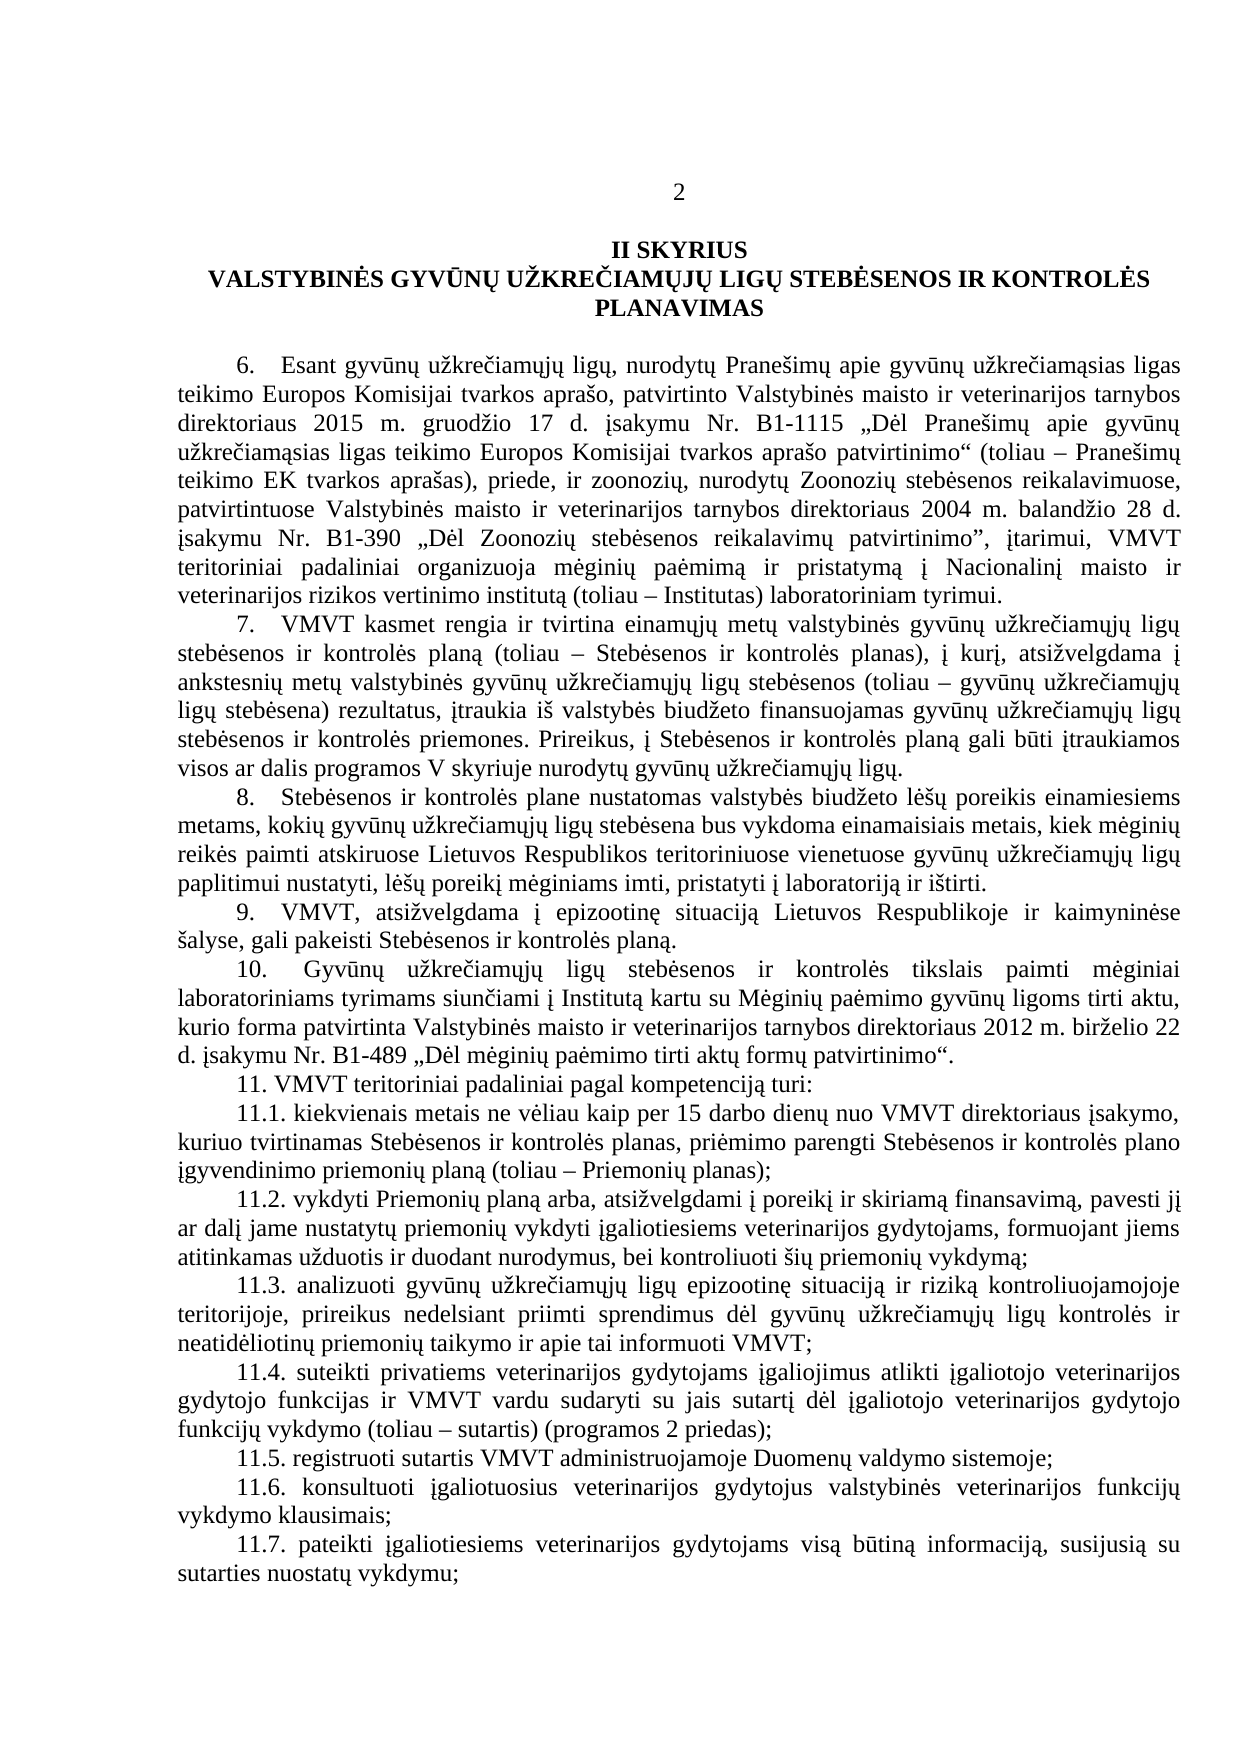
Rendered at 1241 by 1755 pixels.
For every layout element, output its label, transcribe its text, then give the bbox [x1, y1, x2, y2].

text 11.5. registruoti sutartis VMVT administruojamoje Duomenų valdymo sistemoje; [177, 1443, 1181, 1472]
text 8. Stebėsenos ir kontrolės plane nustatomas valstybės biudžeto lėšų poreikis einamiesiems metams, kokių gyvūnų užkrečiamųjų ligų stebėsena bus vykdoma einamaisiais metais, kiek mėginių reikės paimti atskiruose Lietuvos Respublikos teritoriniuose vienetuose gyvūnų užkrečiamųjų ligų paplitimui nustatyti, lėšų poreikį mėginiams imti, pristatyti į laboratoriją ir ištirti. [177, 782, 1181, 897]
text 11. VMVT teritoriniai padaliniai pagal kompetenciją turi: [177, 1069, 1181, 1098]
text 7. VMVT kasmet rengia ir tvirtina einamųjų metų valstybinės gyvūnų užkrečiamųjų ligų stebėsenos ir kontrolės planą (toliau – Stebėsenos ir kontrolės planas), į kurį, atsižvelgdama į ankstesnių metų valstybinės gyvūnų užkrečiamųjų ligų stebėsenos (toliau – gyvūnų užkrečiamųjų ligų stebėsena) rezultatus, įtraukia iš valstybės biudžeto finansuojamas gyvūnų užkrečiamųjų ligų stebėsenos ir kontrolės priemones. Prireikus, į Stebėsenos ir kontrolės planą gali būti įtraukiamos visos ar dalis programos V skyriuje nurodytų gyvūnų užkrečiamųjų ligų. [177, 609, 1181, 782]
text 10. Gyvūnų užkrečiamųjų ligų stebėsenos ir kontrolės tikslais paimti mėginiai laboratoriniams tyrimams siunčiami į Institutą kartu su Mėginių paėmimo gyvūnų ligoms tirti aktu, kurio forma patvirtinta Valstybinės maisto ir veterinarijos tarnybos direktoriaus 2012 m. birželio 22 d. įsakymu Nr. B1-489 „Dėl mėginių paėmimo tirti aktų formų patvirtinimo“. [177, 954, 1181, 1069]
text 11.6. konsultuoti įgaliotuosius veterinarijos gydytojus valstybinės veterinarijos funkcijų vykdymo klausimais; [177, 1472, 1181, 1529]
text 11.7. pateikti įgaliotiesiems veterinarijos gydytojams visą būtiną informaciją, susijusią su sutarties nuostatų vykdymu; [177, 1529, 1181, 1587]
text II SKYRIUS [177, 235, 1181, 264]
text VALSTYBINĖS GYVŪNŲ UŽKREČIAMŲJŲ LIGŲ STEBĖSENOS IR KONTROLĖs PLANAVIMAS [177, 264, 1181, 322]
text 11.3. analizuoti gyvūnų užkrečiamųjų ligų epizootinę situaciją ir riziką kontroliuojamojoje teritorijoje, prireikus nedelsiant priimti sprendimus dėl gyvūnų užkrečiamųjų ligų kontrolės ir neatidėliotinų priemonių taikymo ir apie tai informuoti VMVT; [177, 1270, 1181, 1357]
text 11.4. suteikti privatiems veterinarijos gydytojams įgaliojimus atlikti įgaliotojo veterinarijos gydytojo funkcijas ir VMVT vardu sudaryti su jais sutartį dėl įgaliotojo veterinarijos gydytojo funkcijų vykdymo (toliau – sutartis) (programos 2 priedas); [177, 1357, 1181, 1443]
text 11.1. kiekvienais metais ne vėliau kaip per 15 darbo dienų nuo VMVT direktoriaus įsakymo, kuriuo tvirtinamas Stebėsenos ir kontrolės planas, priėmimo parengti Stebėsenos ir kontrolės plano įgyvendinimo priemonių planą (toliau – Priemonių planas); [177, 1098, 1181, 1184]
text 9. VMVT, atsižvelgdama į epizootinę situaciją Lietuvos Respublikoje ir kaimyninėse šalyse, gali pakeisti Stebėsenos ir kontrolės planą. [177, 897, 1181, 954]
text 11.2. vykdyti Priemonių planą arba, atsižvelgdami į poreikį ir skiriamą finansavimą, pavesti jį ar dalį jame nustatytų priemonių vykdyti įgaliotiesiems veterinarijos gydytojams, formuojant jiems atitinkamas užduotis ir duodant nurodymus, bei kontroliuoti šių priemonių vykdymą; [177, 1184, 1181, 1270]
text 6. Esant gyvūnų užkrečiamųjų ligų, nurodytų Pranešimų apie gyvūnų užkrečiamąsias ligas teikimo Europos Komisijai tvarkos aprašo, patvirtinto Valstybinės maisto ir veterinarijos tarnybos direktoriaus 2015 m. gruodžio 17 d. įsakymu Nr. B1-1115 „Dėl Pranešimų apie gyvūnų užkrečiamąsias ligas teikimo Europos Komisijai tvarkos aprašo patvirtinimo“ (toliau – Pranešimų teikimo EK tvarkos aprašas), priede, ir zoonozių, nurodytų Zoonozių stebėsenos reikalavimuose, patvirtintuose Valstybinės maisto ir veterinarijos tarnybos direktoriaus 2004 m. balandžio 28 d. įsakymu Nr. B1-390 „Dėl Zoonozių stebėsenos reikalavimų patvirtinimo”, įtarimui, VMVT teritoriniai padaliniai organizuoja mėginių paėmimą ir pristatymą į Nacionalinį maisto ir veterinarijos rizikos vertinimo institutą (toliau – Institutas) laboratoriniam tyrimui. [177, 350, 1181, 609]
